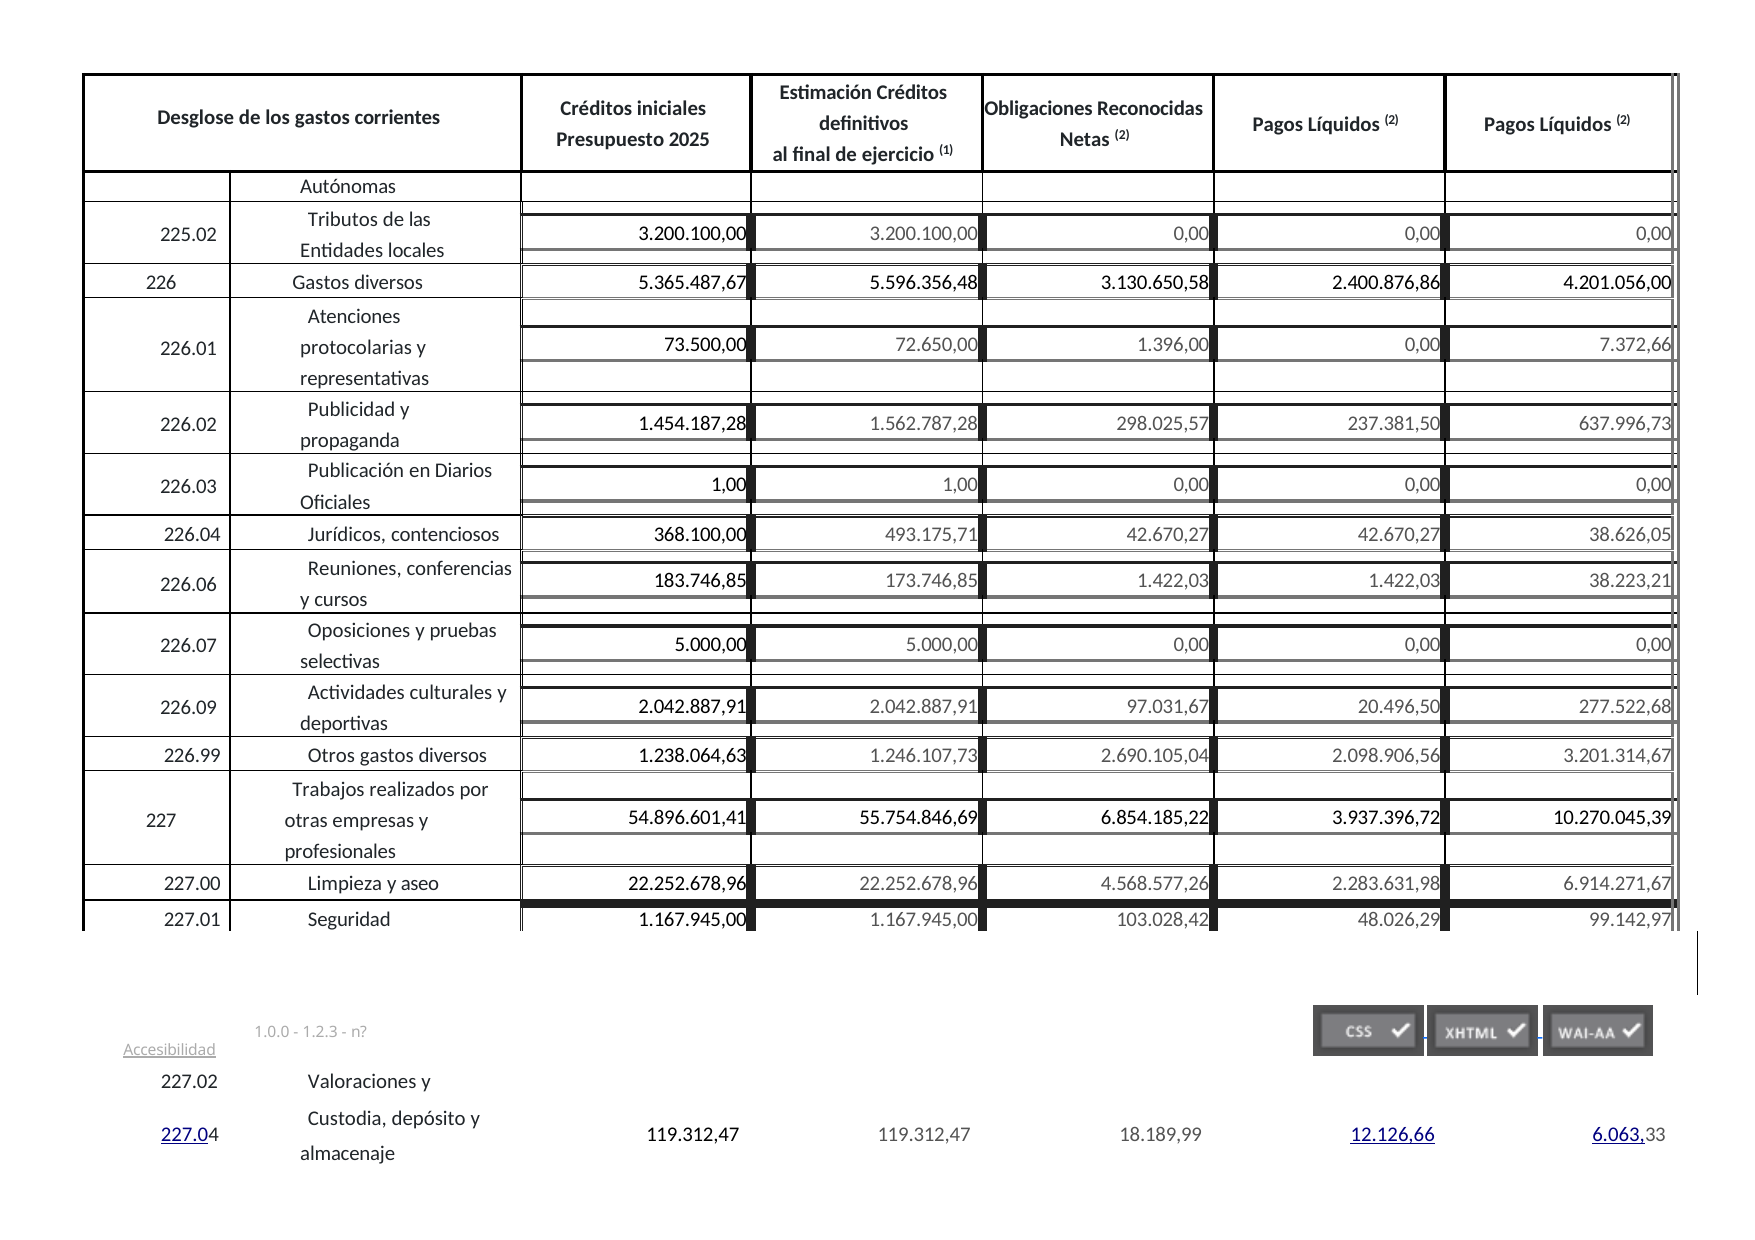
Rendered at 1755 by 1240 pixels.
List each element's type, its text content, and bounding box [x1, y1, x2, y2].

table_cell [1446, 552, 1671, 561]
table_cell 2.400.876,86 [1218, 266, 1440, 297]
table_cell 22.252.678,96 [756, 867, 978, 899]
table_cell [752, 552, 982, 561]
table_cell Actividades culturales y deportivas [231, 675, 520, 736]
table_cell Limpieza y aseo [231, 865, 520, 899]
table_cell 2.042.887,91 [523, 689, 746, 720]
text Custodia, depósito y [308, 1112, 1666, 1129]
table_cell [983, 362, 1213, 391]
table_cell [1446, 251, 1671, 263]
table_cell [752, 503, 982, 514]
table_cell [1215, 835, 1444, 864]
table_cell 227.00 [85, 865, 229, 899]
table_cell 72.650,00 [756, 328, 978, 359]
table_cell Tributos de las Entidades locales [231, 202, 520, 263]
table_cell 2.283.631,98 [1218, 867, 1440, 899]
table_header Desglose de los gastos corrientes [85, 76, 520, 170]
table_cell [983, 300, 1213, 325]
table_cell [752, 454, 982, 465]
table_cell 298.025,57 [987, 406, 1209, 437]
table_cell [1215, 362, 1444, 391]
table_cell Atenciones protocolarias y representativas [231, 298, 520, 391]
table_cell [523, 362, 750, 391]
table_cell [523, 202, 750, 213]
table_cell 226.06 [85, 550, 229, 612]
table_cell 1.238.064,63 [523, 739, 746, 770]
table_cell 277.522,68 [1450, 689, 1671, 720]
table_cell [752, 835, 982, 864]
table_cell [752, 202, 982, 213]
table_cell [1446, 614, 1671, 624]
table_cell [1215, 454, 1444, 465]
table_cell 1.167.945,00 [756, 916, 978, 930]
table_cell [523, 599, 750, 612]
table_cell [1446, 300, 1671, 325]
table_cell [752, 773, 982, 798]
text 227.04 119.312,47 119.312,47 18.189,99 12.126,66 6.063,33 [161, 1129, 1666, 1144]
table_cell Reuniones, conferencias y cursos [231, 550, 520, 612]
table_cell [1446, 362, 1671, 391]
table_cell 173.746,85 [756, 564, 978, 595]
table_cell Publicidad y propaganda [231, 392, 520, 453]
table_cell 0,00 [1450, 628, 1671, 659]
table_cell [85, 173, 229, 201]
table_cell 1.422,03 [987, 564, 1209, 595]
table_cell Pagos Líquidos (2) [1215, 76, 1443, 170]
table_cell [1218, 908, 1440, 916]
table_cell 3.200.100,00 [523, 216, 746, 247]
table_cell Publicación en Diarios Oficiales [231, 454, 520, 514]
table_cell 0,00 [1218, 468, 1440, 499]
table_cell 1.454.187,28 [523, 406, 746, 437]
table_cell 637.996,73 [1450, 406, 1671, 437]
table_cell [523, 835, 750, 864]
table_cell 55.754.846,69 [756, 801, 978, 832]
table_cell 42.670,27 [1218, 518, 1440, 549]
table_cell Pagos Líquidos (2) [1447, 76, 1671, 170]
table_cell 4.201.056,00 [1450, 266, 1671, 297]
table_cell 0,00 [987, 468, 1209, 499]
table_cell 103.028,42 [987, 916, 1209, 930]
table_cell [523, 392, 750, 403]
table_cell [1215, 441, 1444, 453]
table_cell 20.496,50 [1218, 689, 1440, 720]
table_cell [60, 916, 82, 931]
table_cell 2.690.105,04 [987, 739, 1209, 770]
table_cell 3.130.650,58 [987, 266, 1209, 297]
table_cell 183.746,85 [523, 564, 746, 595]
table_cell [983, 675, 1213, 686]
table_cell [752, 441, 982, 453]
table_cell [1446, 724, 1671, 736]
table_cell 225.02 [85, 202, 229, 263]
table_cell [523, 908, 746, 916]
table_cell Trabajos realizados por otras empresas y profesionales [231, 771, 520, 864]
table_cell [1215, 202, 1444, 213]
table_cell [523, 300, 750, 325]
table_cell 226 [85, 264, 229, 297]
table_cell [983, 835, 1213, 864]
table_cell Otros gastos diversos [231, 737, 520, 770]
table_cell 6.914.271,67 [1450, 867, 1671, 899]
table_cell [523, 724, 750, 736]
table_cell [756, 908, 978, 916]
table_cell [523, 441, 750, 453]
table_cell [85, 901, 229, 916]
table_cell Créditos iniciales Presupuesto 2025 [523, 76, 749, 170]
table_cell 226.01 [85, 298, 229, 391]
table_cell [983, 552, 1213, 561]
table_cell [983, 202, 1213, 213]
table_cell 1,00 [523, 468, 746, 499]
table_cell [1446, 173, 1671, 201]
table_cell [1450, 908, 1671, 916]
table_header [1680, 73, 1697, 916]
table_cell 6.854.185,22 [987, 801, 1209, 832]
table_cell 1.167.945,00 [523, 916, 746, 930]
table_cell 1.396,00 [987, 328, 1209, 359]
table_cell [1446, 662, 1671, 674]
table_cell 22.252.678,96 [523, 867, 746, 899]
table_cell Autónomas [231, 173, 520, 201]
table_cell Obligaciones Reconocidas Netas (2) [984, 76, 1212, 170]
table_cell [1215, 773, 1444, 798]
table_cell [1446, 392, 1671, 403]
table_cell [1215, 392, 1444, 403]
table_cell [752, 599, 982, 612]
table_cell Seguridad [330, 916, 520, 930]
text 227.02 Valoraciones y peritajes [161, 1072, 507, 1093]
table_cell [523, 454, 750, 465]
table_cell [1215, 300, 1444, 325]
table_cell [983, 441, 1213, 453]
table_cell 4.568.577,26 [987, 867, 1209, 899]
table_cell 38.223,21 [1450, 564, 1671, 595]
table_cell [1446, 835, 1671, 864]
table_cell 226.99 [85, 737, 229, 770]
table_cell 226.07 [85, 614, 229, 674]
table_cell [752, 392, 982, 403]
table_cell [523, 503, 750, 514]
table_cell 493.175,71 [756, 518, 978, 549]
table_cell [523, 662, 750, 674]
table_cell 226.02 [85, 392, 229, 453]
table_cell 99.142,97 [1450, 916, 1671, 930]
table_cell [752, 300, 982, 325]
table_cell Estimación Créditos definitivos al final de ejercicio (1) [753, 76, 981, 170]
table_cell 0,00 [1218, 216, 1440, 247]
table_cell [1215, 675, 1444, 686]
table_cell 3.200.100,00 [756, 216, 978, 247]
table_cell [523, 675, 750, 686]
table_cell [987, 908, 1209, 916]
table_cell [983, 614, 1213, 624]
table_cell [523, 251, 750, 263]
table_cell [983, 724, 1213, 736]
table_cell 5.596.356,48 [756, 266, 978, 297]
table_cell [983, 599, 1213, 612]
table_cell 237.381,50 [1218, 406, 1440, 437]
table_cell [752, 362, 982, 391]
table_cell [522, 173, 750, 201]
table_cell 227 [85, 771, 229, 864]
table_cell [752, 251, 982, 263]
table_cell [523, 614, 750, 624]
text almacenaje [300, 1144, 1666, 1164]
table_cell [752, 724, 982, 736]
table_cell [1215, 251, 1444, 263]
table_cell [1446, 503, 1671, 514]
table_cell 1,00 [756, 468, 978, 499]
table_cell 0,00 [987, 628, 1209, 659]
table_cell Jurídicos, contenciosos [231, 516, 520, 549]
table_cell [523, 773, 750, 798]
table_cell [231, 901, 520, 916]
table_cell [1215, 614, 1444, 624]
table_cell 5.000,00 [523, 628, 746, 659]
table_cell [1215, 724, 1444, 736]
table_cell 2.042.887,91 [756, 689, 978, 720]
table_cell [752, 173, 982, 201]
table_cell [983, 773, 1213, 798]
table_cell 42.670,27 [987, 518, 1209, 549]
table_cell 0,00 [1450, 216, 1671, 247]
table_cell [752, 662, 982, 674]
table_cell 0,00 [1218, 628, 1440, 659]
table_cell 97.031,67 [987, 689, 1209, 720]
table_cell [1446, 773, 1671, 798]
table_cell 1.422,03 [1218, 564, 1440, 595]
table_cell [1215, 662, 1444, 674]
table_cell 0,00 [987, 216, 1209, 247]
table_cell 73.500,00 [523, 328, 746, 359]
table_cell 226.09 [85, 675, 229, 736]
table_cell [983, 454, 1213, 465]
table_cell [1446, 675, 1671, 686]
table_cell 1.562.787,28 [756, 406, 978, 437]
table_cell 226.04 [85, 516, 229, 549]
table_cell 0,00 [1218, 328, 1440, 359]
table_cell [752, 614, 982, 624]
table_cell 38.626,05 [1450, 518, 1671, 549]
table_cell [1446, 454, 1671, 465]
table_cell 368.100,00 [523, 518, 746, 549]
table_cell [1446, 441, 1671, 453]
table_cell [983, 662, 1213, 674]
table_cell [983, 503, 1213, 514]
table_cell 7.372,66 [1450, 328, 1671, 359]
table_cell [1446, 202, 1671, 213]
table_cell 0,00 [1450, 468, 1671, 499]
table_cell 5.000,00 [756, 628, 978, 659]
table_header [60, 73, 82, 916]
table_cell 227.01 [85, 916, 229, 930]
table_cell 226.03 [85, 454, 229, 514]
table_cell [983, 251, 1213, 263]
table_cell Seguridad [231, 916, 331, 930]
table_cell 48.026,29 [1218, 916, 1440, 930]
table_cell 2.098.906,56 [1218, 739, 1440, 770]
table_cell [1446, 599, 1671, 612]
table_cell [1215, 552, 1444, 561]
table_cell [1680, 916, 1697, 930]
table_cell [983, 173, 1213, 201]
table_cell [1215, 173, 1444, 201]
table_cell [752, 675, 982, 686]
table_cell [983, 392, 1213, 403]
table_cell Gastos diversos [231, 264, 520, 297]
table_cell Oposiciones y pruebas selectivas [231, 614, 520, 674]
table_cell 5.365.487,67 [523, 266, 746, 297]
table_cell 54.896.601,41 [523, 801, 746, 832]
table_cell 1.246.107,73 [756, 739, 978, 770]
table_cell [523, 552, 750, 561]
table_cell 3.201.314,67 [1450, 739, 1671, 770]
table_cell [1215, 503, 1444, 514]
table_cell [1215, 599, 1444, 612]
table_cell 10.270.045,39 [1450, 801, 1671, 832]
table_cell 3.937.396,72 [1218, 801, 1440, 832]
